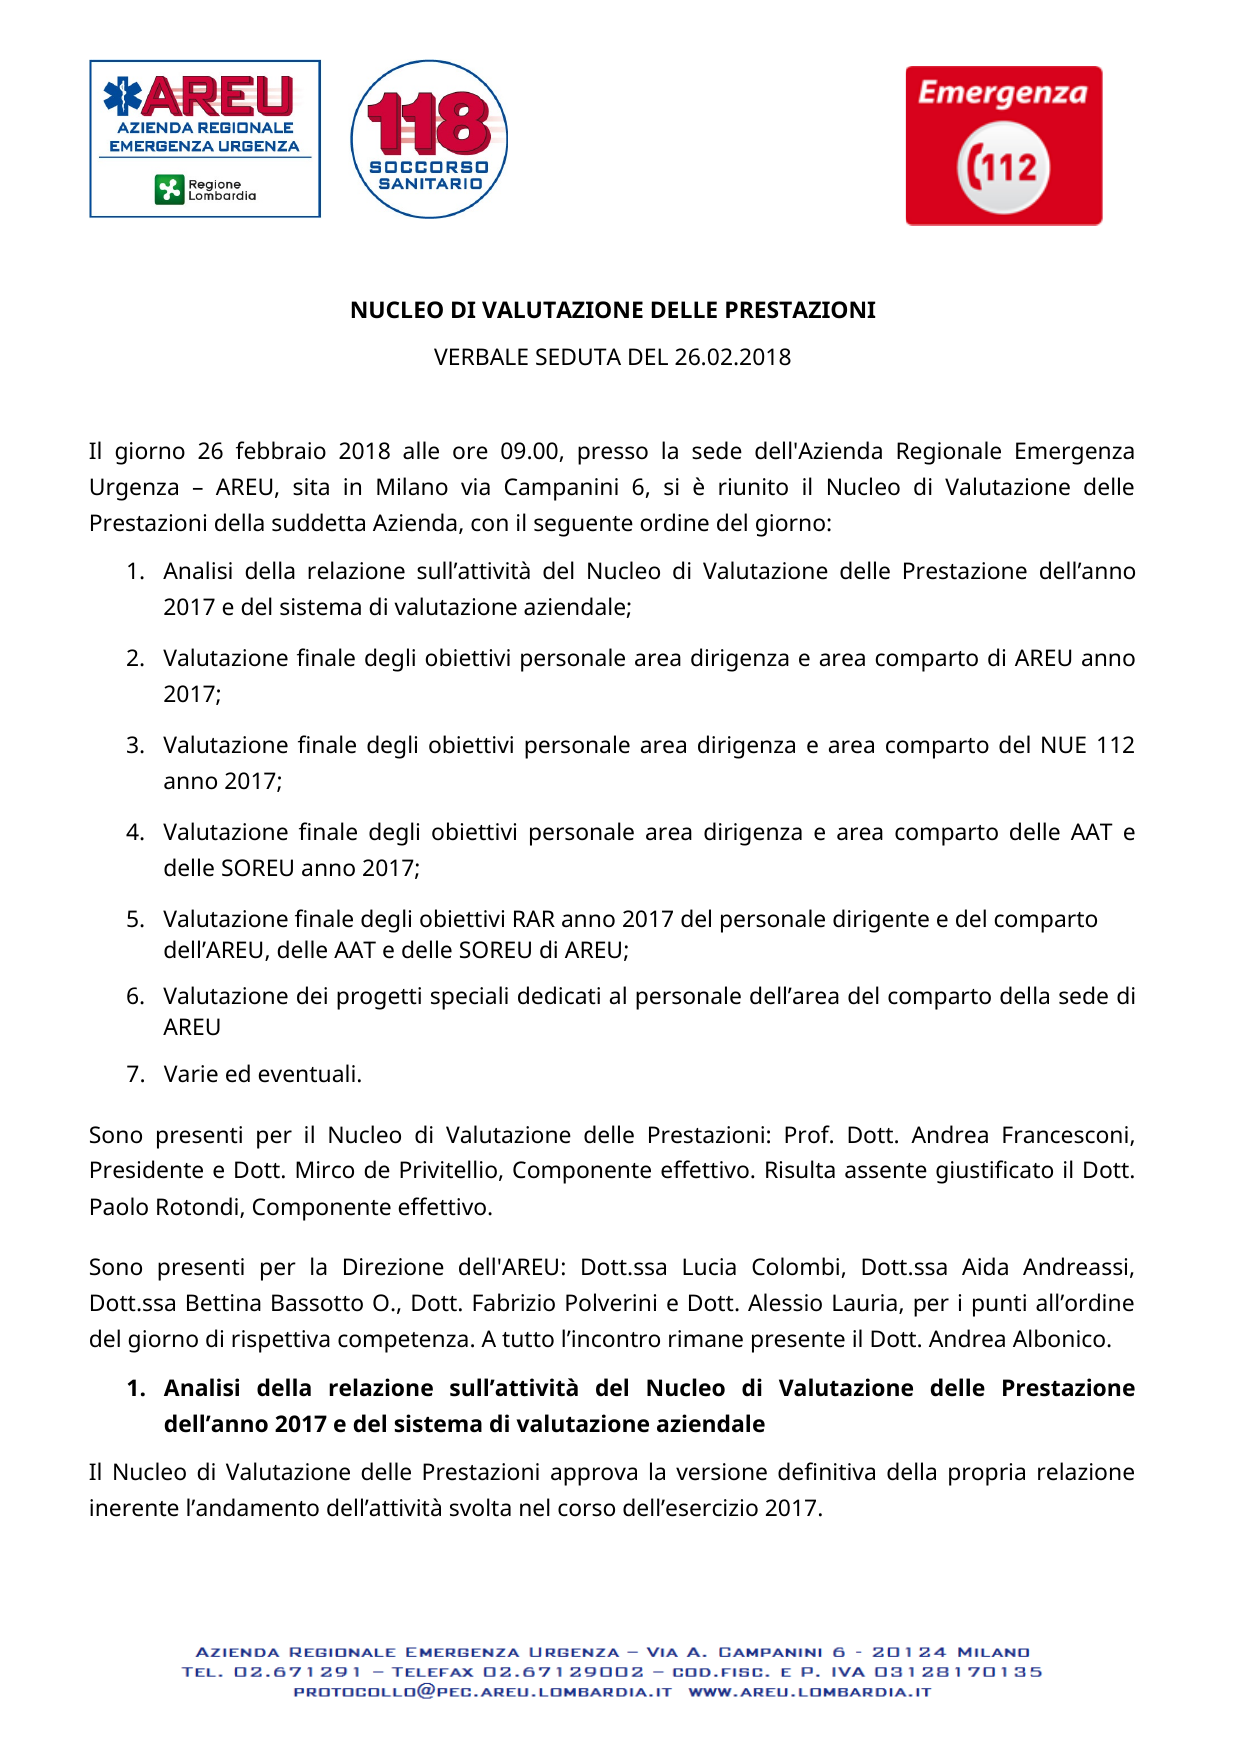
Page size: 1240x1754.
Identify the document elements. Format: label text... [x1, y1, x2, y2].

text VERBALE SEDUTA DEL 26.02.2018 [89, 341, 1137, 372]
list Analisi della relazione sull’attività del Nucleo di Valutazione delle Prestazione dell’anno 2017 e del sistema di valutazione aziendale [126, 1372, 1137, 1439]
list Analisi della relazione sull’attività del Nucleo di Valutazione delle Prestazione dell’anno 2017 e del sistema di valutazione aziendale; [126, 555, 1137, 622]
text Il giorno 26 febbraio 2018 alle ore 09.00, presso la sede dell'Azienda Regionale Emergenza Urgenza – AREU, sita in Milano via Campanini 6, si è riunito il Nucleo di Valutazione delle Prestazioni della suddetta Azienda, con il seguente ordine del giorno: [89, 435, 1137, 538]
text Sono presenti per la Direzione dell'AREU: Dott.ssa Lucia Colombi, Dott.ssa Aida Andreassi, Dott.ssa Bettina Bassotto O., Dott. Fabrizio Polverini e Dott. Alessio Lauria, per i punti all’ordine del giorno di rispettiva competenza. A tutto l’incontro rimane presente il Dott. Andrea Albonico. [89, 1251, 1137, 1354]
list Valutazione finale degli obiettivi RAR anno 2017 del personale dirigente e del comparto dell’AREU, delle AAT e delle SOREU di AREU; [126, 903, 1137, 965]
text NUCLEO DI VALUTAZIONE DELLE PRESTAZIONI [89, 294, 1137, 325]
list Varie ed eventuali. [126, 1058, 1137, 1089]
list Valutazione finale degli obiettivi personale area dirigenza e area comparto delle AAT e delle SOREU anno 2017; [126, 816, 1137, 883]
list Valutazione finale degli obiettivi personale area dirigenza e area comparto di AREU anno 2017; [126, 642, 1137, 709]
text Il Nucleo di Valutazione delle Prestazioni approva la versione definitiva della propria relazione inerente l’andamento dell’attività svolta nel corso dell’esercizio 2017. [89, 1456, 1137, 1523]
list Valutazione dei progetti speciali dedicati al personale dell’area del comparto della sede di AREU [126, 980, 1137, 1043]
list Valutazione finale degli obiettivi personale area dirigenza e area comparto del NUE 112 anno 2017; [126, 729, 1137, 796]
text Sono presenti per il Nucleo di Valutazione delle Prestazioni: Prof. Dott. Andrea Francesconi, Presidente e Dott. Mirco de Privitellio, Componente effettivo. Risulta assente giustificato il Dott. Paolo Rotondi, Componente effettivo. [89, 1118, 1137, 1222]
